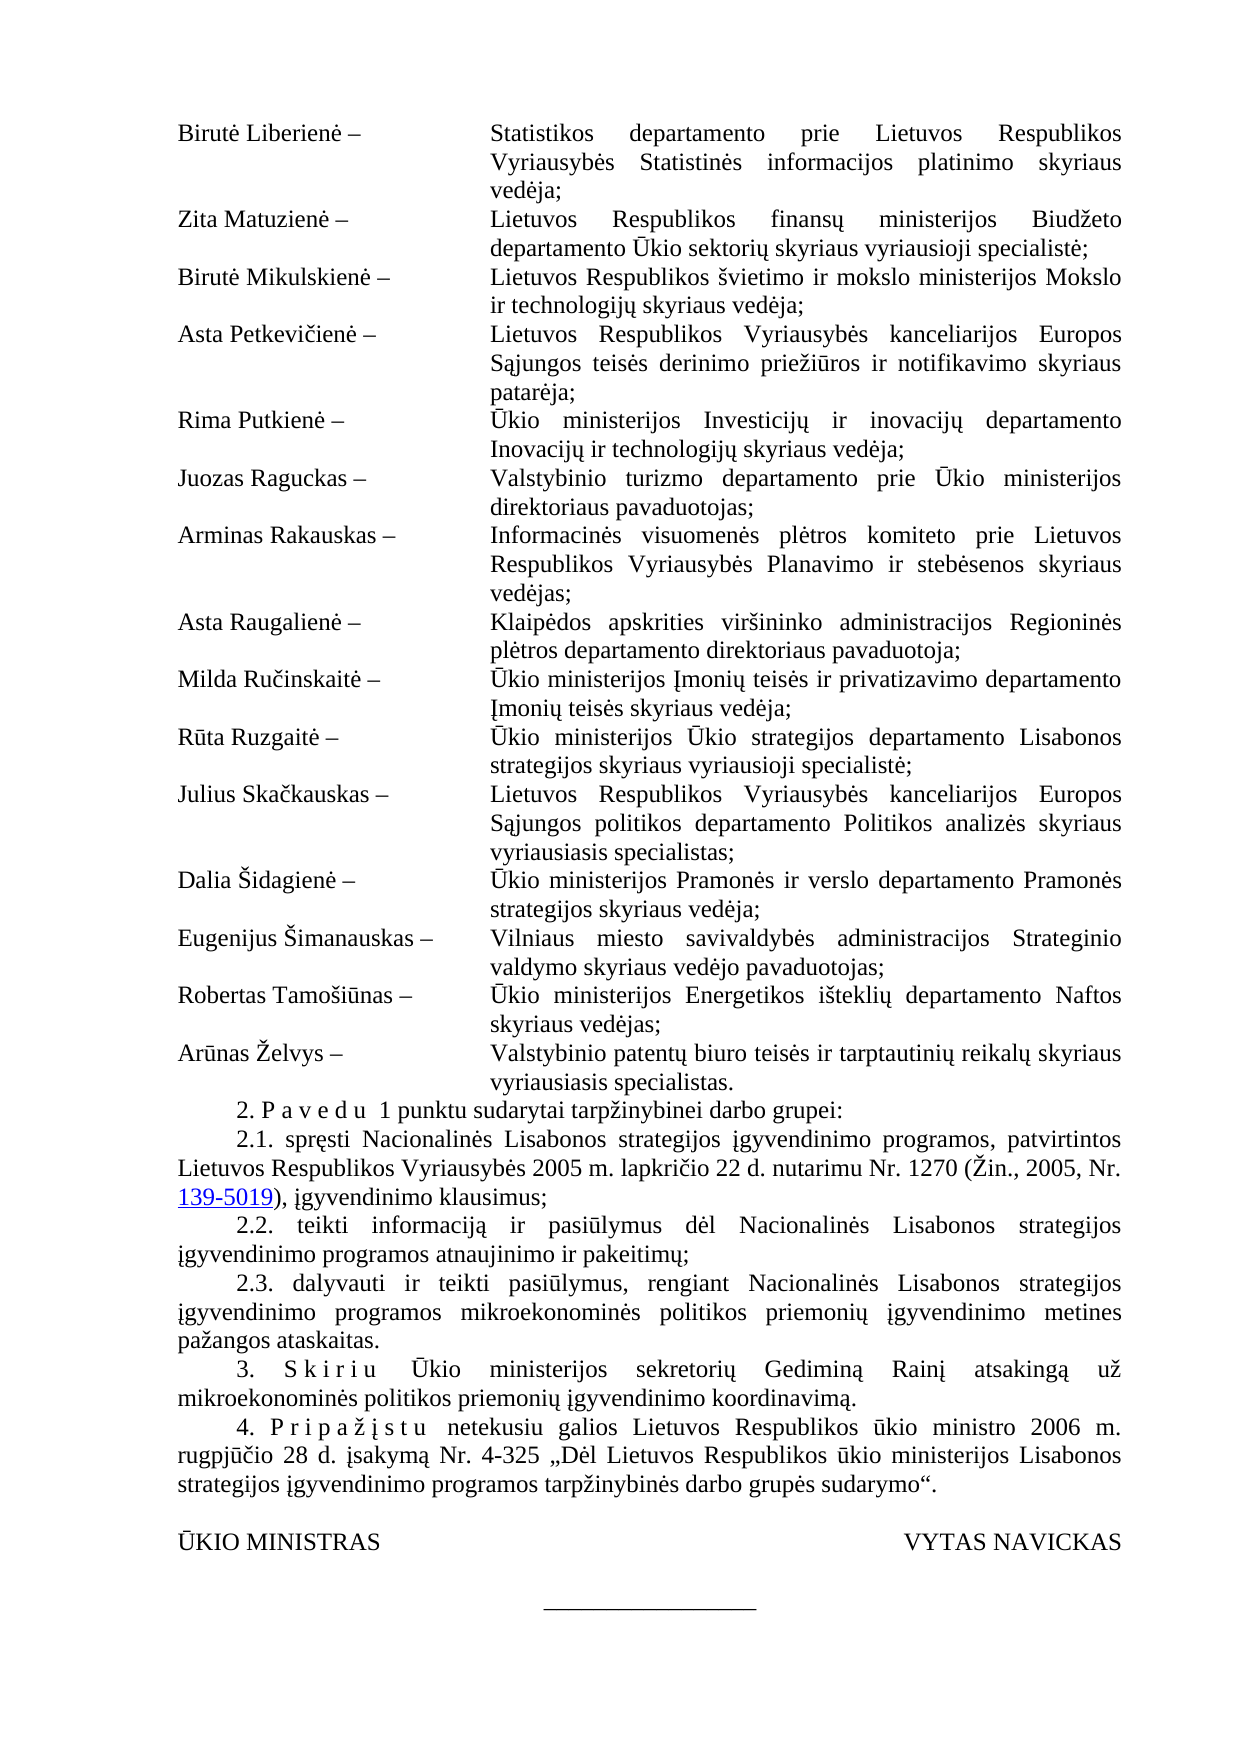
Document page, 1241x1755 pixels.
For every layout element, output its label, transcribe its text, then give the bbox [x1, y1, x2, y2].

text Milda Ručinskaitė – Ūkio ministerijos Įmonių teisės ir privatizavimo departamento Įmonių teisės skyriaus vedėja; [177, 664, 1122, 722]
text 2. Pavedu 1 punktu sudarytai tarpžinybinei darbo grupei: [177, 1096, 1122, 1124]
text _________________ [177, 1584, 1122, 1613]
text Birutė Liberienė – Statistikos departamento prie Lietuvos Respublikos Vyriausybės Statistinės informacijos platinimo skyriaus vedėja; [177, 118, 1122, 204]
text Asta Raugalienė – Klaipėdos apskrities viršininko administracijos Regioninės plėtros departamento direktoriaus pavaduotoja; [177, 607, 1122, 664]
text Dalia Šidagienė – Ūkio ministerijos Pramonės ir verslo departamento Pramonės strategijos skyriaus vedėja; [177, 866, 1122, 923]
text Eugenijus Šimanauskas – Vilniaus miesto savivaldybės administracijos Strateginio valdymo skyriaus vedėjo pavaduotojas; [177, 923, 1122, 981]
text ŪKIO MINISTRAS VYTAS NAVICKAS [177, 1527, 1122, 1556]
text 3. Skiriu Ūkio ministerijos sekretorių Gediminą Rainį atsakingą už mikroekonominės politikos priemonių įgyvendinimo koordinavimą. [177, 1354, 1122, 1412]
text Arūnas Želvys – Valstybinio patentų biuro teisės ir tarptautinių reikalų skyriaus vyriausiasis specialistas. [177, 1038, 1122, 1096]
text 4. Pripažįstu netekusiu galios Lietuvos Respublikos ūkio ministro 2006 m. rugpjūčio 28 d. įsakymą Nr. 4-325 „Dėl Lietuvos Respublikos ūkio ministerijos Lisabonos strategijos įgyvendinimo programos tarpžinybinės darbo grupės sudarymo“. [177, 1412, 1122, 1498]
text Birutė Mikulskienė – Lietuvos Respublikos švietimo ir mokslo ministerijos Mokslo ir technologijų skyriaus vedėja; [177, 262, 1122, 319]
text Rūta Ruzgaitė – Ūkio ministerijos Ūkio strategijos departamento Lisabonos strategijos skyriaus vyriausioji specialistė; [177, 722, 1122, 779]
text Robertas Tamošiūnas – Ūkio ministerijos Energetikos išteklių departamento Naftos skyriaus vedėjas; [177, 981, 1122, 1038]
text Rima Putkienė – Ūkio ministerijos Investicijų ir inovacijų departamento Inovacijų ir technologijų skyriaus vedėja; [177, 406, 1122, 463]
text Julius Skačkauskas – Lietuvos Respublikos Vyriausybės kanceliarijos Europos Sąjungos politikos departamento Politikos analizės skyriaus vyriausiasis specialistas; [177, 779, 1122, 866]
text 2.2. teikti informaciją ir pasiūlymus dėl Nacionalinės Lisabonos strategijos įgyvendinimo programos atnaujinimo ir pakeitimų; [177, 1211, 1122, 1268]
text Zita Matuzienė – Lietuvos Respublikos finansų ministerijos Biudžeto departamento Ūkio sektorių skyriaus vyriausioji specialistė; [177, 204, 1122, 262]
text 2.3. dalyvauti ir teikti pasiūlymus, rengiant Nacionalinės Lisabonos strategijos įgyvendinimo programos mikroekonominės politikos priemonių įgyvendinimo metines pažangos ataskaitas. [177, 1268, 1122, 1354]
text Asta Petkevičienė – Lietuvos Respublikos Vyriausybės kanceliarijos Europos Sąjungos teisės derinimo priežiūros ir notifikavimo skyriaus patarėja; [177, 319, 1122, 406]
text Arminas Rakauskas – Informacinės visuomenės plėtros komiteto prie Lietuvos Respublikos Vyriausybės Planavimo ir stebėsenos skyriaus vedėjas; [177, 521, 1122, 607]
text Juozas Raguckas – Valstybinio turizmo departamento prie Ūkio ministerijos direktoriaus pavaduotojas; [177, 463, 1122, 521]
text 2.1. spręsti Nacionalinės Lisabonos strategijos įgyvendinimo programos, patvirtintos Lietuvos Respublikos Vyriausybės 2005 m. lapkričio 22 d. nutarimu Nr. 1270 (Žin., 2005, Nr. 139-5019), įgyvendinimo klausimus; [177, 1124, 1122, 1211]
